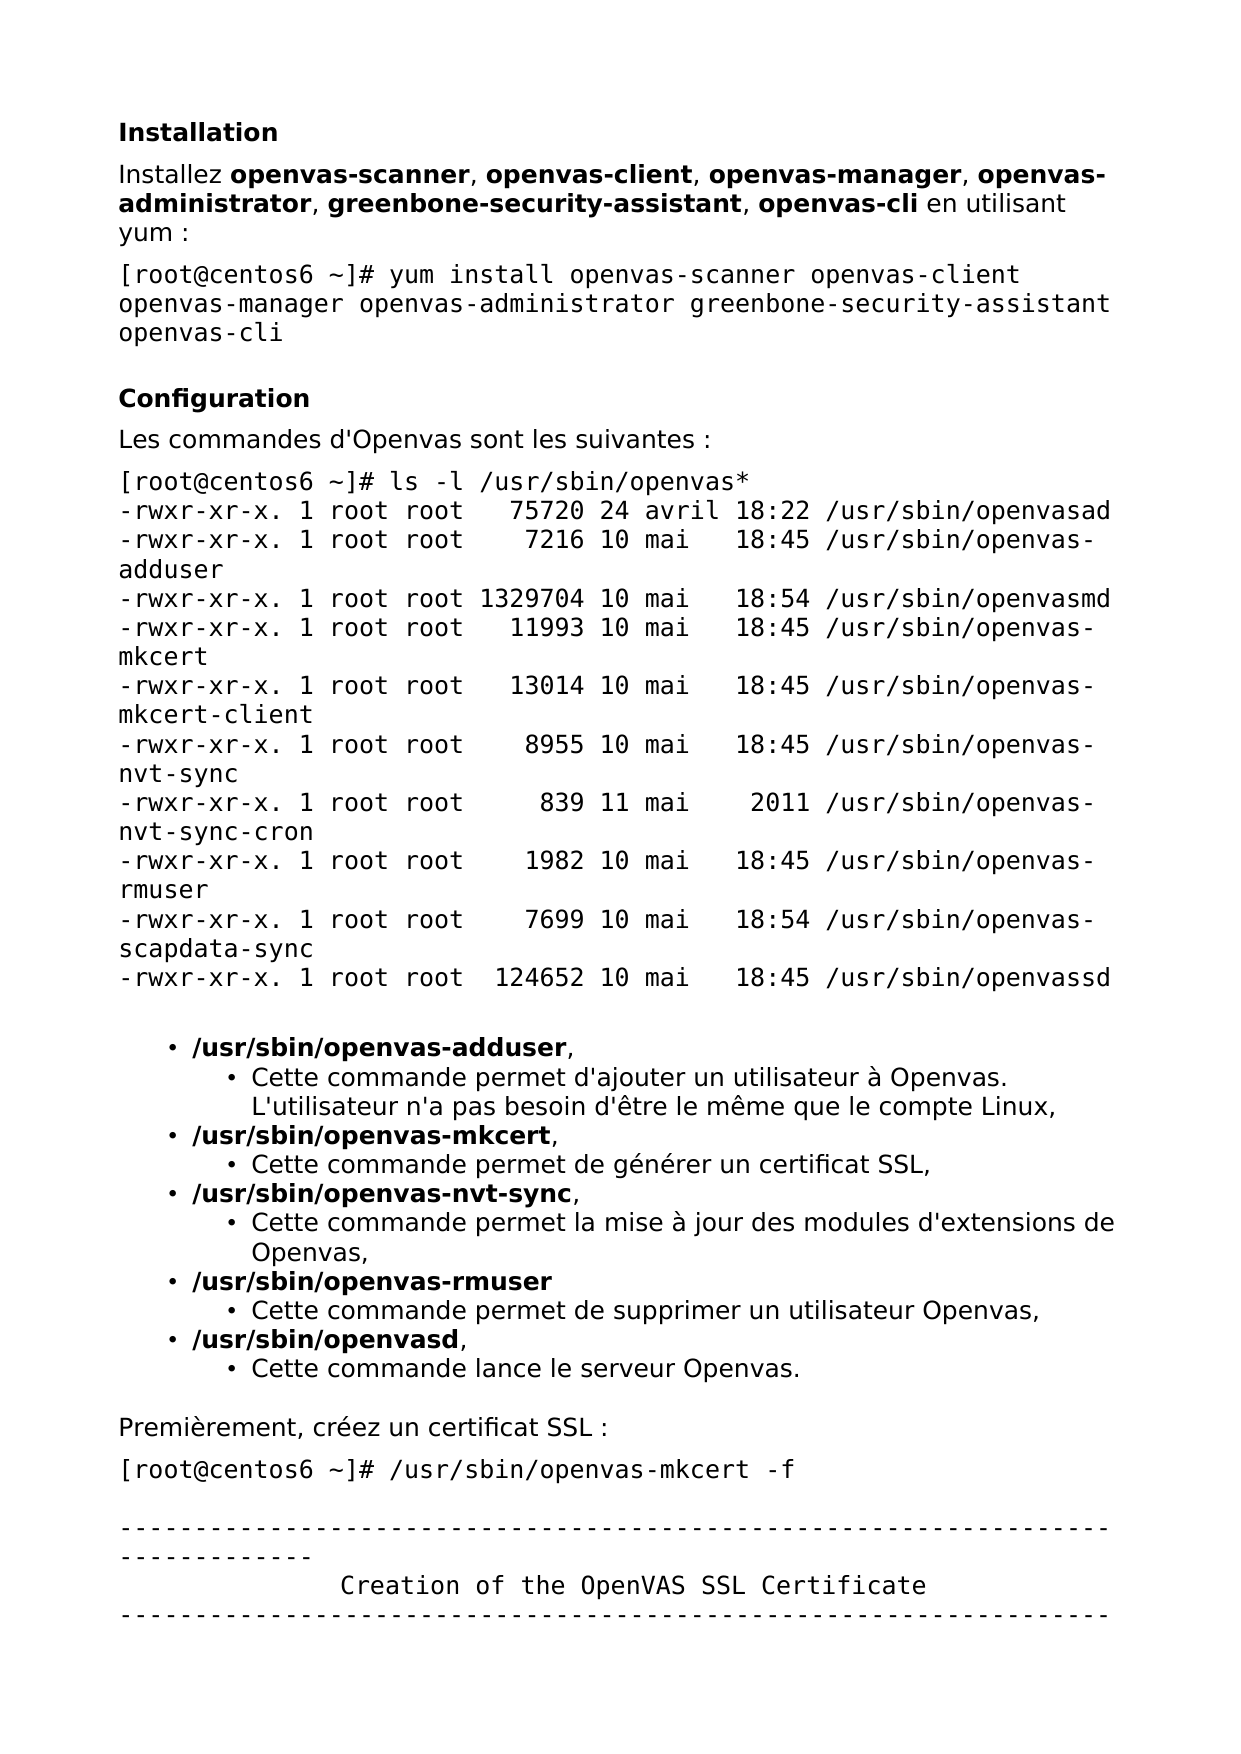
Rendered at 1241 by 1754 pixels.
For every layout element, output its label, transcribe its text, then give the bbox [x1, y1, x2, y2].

text [root@centos6 ~]# yum install openvas-scanner openvas-client openvas-manager openvas-administrator greenbone-security-assistant openvas-cli [118, 260, 1122, 347]
list /usr/sbin/openvas-adduser, [177, 1034, 1122, 1063]
list /usr/sbin/openvas-nvt-sync, [177, 1179, 1122, 1209]
text Les commandes d'Openvas sont les suivantes : [118, 426, 1122, 455]
text [root@centos6 ~]# ls -l /usr/sbin/openvas* -rwxr-xr-x. 1 root root 75720 24 avril 18:22 /usr/sbin/openvasad -rwxr-xr-x. 1 root root 7216 10 mai 18:45 /usr/sbin/openvas-adduser -rwxr-xr-x. 1 root root 1329704 10 mai 18:54 /usr/sbin/openvasmd -rwxr-xr-x. 1 root root 11993 10 mai 18:45 /usr/sbin/openvas-mkcert -rwxr-xr-x. 1 root root 13014 10 mai 18:45 /usr/sbin/openvas-mkcert-client -rwxr-xr-x. 1 root root 8955 10 mai 18:45 /usr/sbin/openvas-nvt-sync -rwxr-xr-x. 1 root root 839 11 mai 2011 /usr/sbin/openvas-nvt-sync-cron -rwxr-xr-x. 1 root root 1982 10 mai 18:45 /usr/sbin/openvas-rmuser -rwxr-xr-x. 1 root root 7699 10 mai 18:54 /usr/sbin/openvas-scapdata-sync -rwxr-xr-x. 1 root root 124652 10 mai 18:45 /usr/sbin/openvassd [118, 467, 1122, 992]
text [root@centos6 ~]# /usr/sbin/openvas-mkcert -f ------------------------------------------------------------------------------- Creation of the OpenVAS SSL Certificate [118, 1455, 1122, 1630]
subtitle Configuration [118, 384, 1122, 413]
subtitle Installation [118, 118, 1122, 147]
list Cette commande permet de supprimer un utilisateur Openvas, [236, 1296, 1122, 1325]
list Cette commande permet d'ajouter un utilisateur à Openvas. L'utilisateur n'a pas besoin d'être le même que le compte Linux, [236, 1063, 1122, 1121]
list Cette commande lance le serveur Openvas. [236, 1354, 1122, 1384]
list /usr/sbin/openvas-mkcert, [177, 1121, 1122, 1150]
list /usr/sbin/openvas-rmuser [177, 1267, 1122, 1296]
text Premièrement, créez un certificat SSL : [118, 1413, 1122, 1442]
list /usr/sbin/openvasd, [177, 1325, 1122, 1354]
text Installez openvas-scanner, openvas-client, openvas-manager, openvas-administrator, greenbone-security-assistant, openvas-cli en utilisant yum : [118, 160, 1122, 247]
list Cette commande permet la mise à jour des modules d'extensions de Openvas, [236, 1209, 1122, 1267]
list Cette commande permet de générer un certificat SSL, [236, 1150, 1122, 1179]
